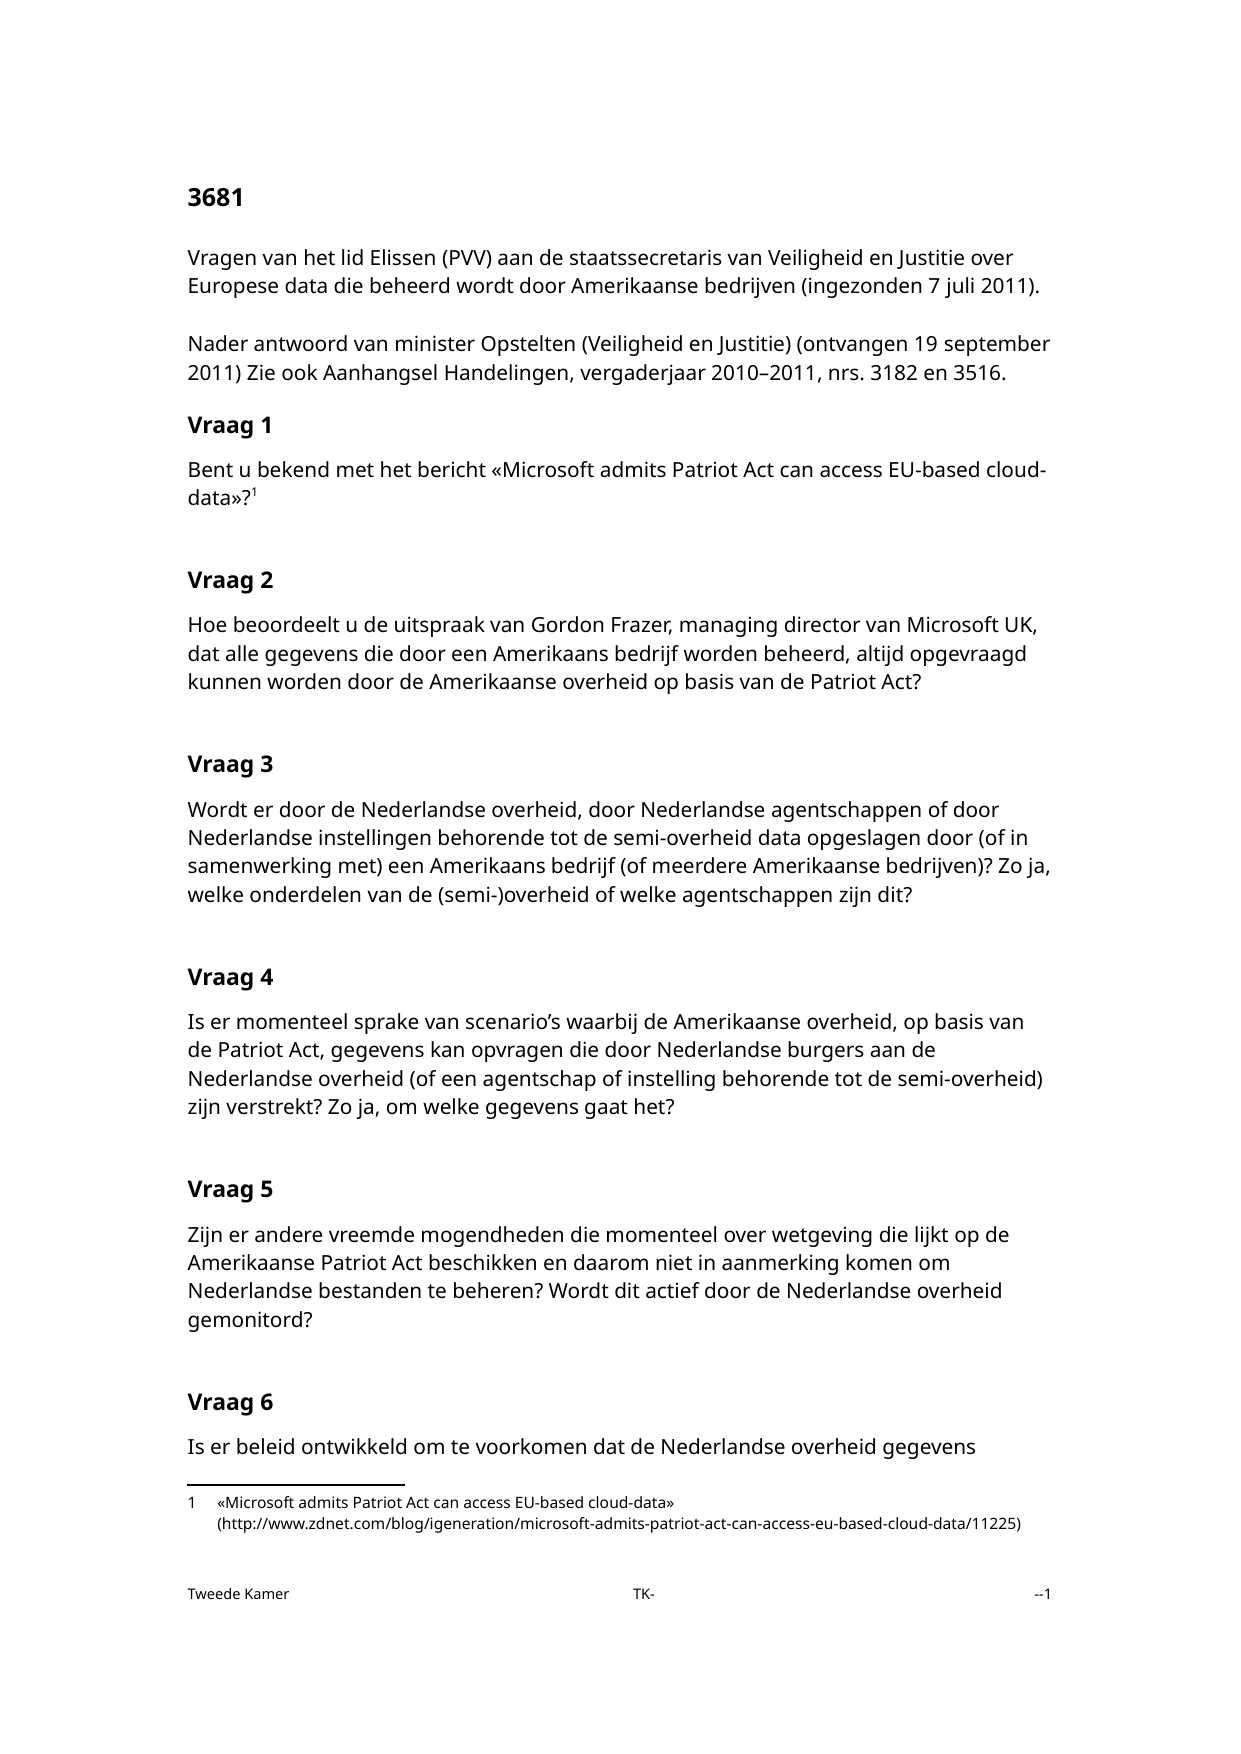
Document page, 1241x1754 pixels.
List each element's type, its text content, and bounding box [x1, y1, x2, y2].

text «Microsoft admits Patriot Act can access EU-based cloud-data» (http://www.zdnet.com/blog/igeneration/microsoft-admits-patriot-act-can-access-eu-based-cloud-data/11225) [187, 1449, 1053, 1534]
text 3681 [187, 179, 1053, 213]
subtitle Vraag 2 [187, 564, 1053, 596]
subtitle Vraag 4 [187, 961, 1053, 992]
subtitle Vraag 1 [187, 409, 1053, 440]
text Is er momenteel sprake van scenario’s waarbij de Amerikaanse overheid, op basis van de Patriot Act, gegevens kan opvragen die door Nederlandse burgers aan de Nederlandse overheid (of een agentschap of instelling behorende tot de semi-overheid) zijn verstrekt? Zo ja, om welke gegevens gaat het? [187, 1007, 1053, 1121]
text Nader antwoord van minister Opstelten (Veiligheid en Justitie) (ontvangen 19 september 2011) Zie ook Aanhangsel Handelingen, vergaderjaar 2010–2011, nrs. 3182 en 3516. [187, 329, 1053, 386]
text Zijn er andere vreemde mogendheden die momenteel over wetgeving die lijkt op de Amerikaanse Patriot Act beschikken en daarom niet in aanmerking komen om Nederlandse bestanden te beheren? Wordt dit actief door de Nederlandse overheid gemonitord? [187, 1220, 1053, 1333]
text Wordt er door de Nederlandse overheid, door Nederlandse agentschappen of door Nederlandse instellingen behorende tot de semi-overheid data opgeslagen door (of in samenwerking met) een Amerikaans bedrijf (of meerdere Amerikaanse bedrijven)? Zo ja, welke onderdelen van de (semi-)overheid of welke agentschappen zijn dit? [187, 795, 1053, 908]
text Hoe beoordeelt u de uitspraak van Gordon Frazer, managing director van Microsoft UK, dat alle gegevens die door een Amerikaans bedrijf worden beheerd, altijd opgevraagd kunnen worden door de Amerikaanse overheid op basis van de Patriot Act? [187, 611, 1053, 696]
text Bent u bekend met het bericht «Microsoft admits Patriot Act can access EU-based cloud-data»? [187, 455, 1053, 512]
subtitle Vraag 3 [187, 748, 1053, 780]
text Vragen van het lid Elissen (PVV) aan de staatssecretaris van Veiligheid en Justitie over Europese data die beheerd wordt door Amerikaanse bedrijven (ingezonden 7 juli 2011). [187, 243, 1053, 300]
subtitle Vraag 5 [187, 1173, 1053, 1205]
